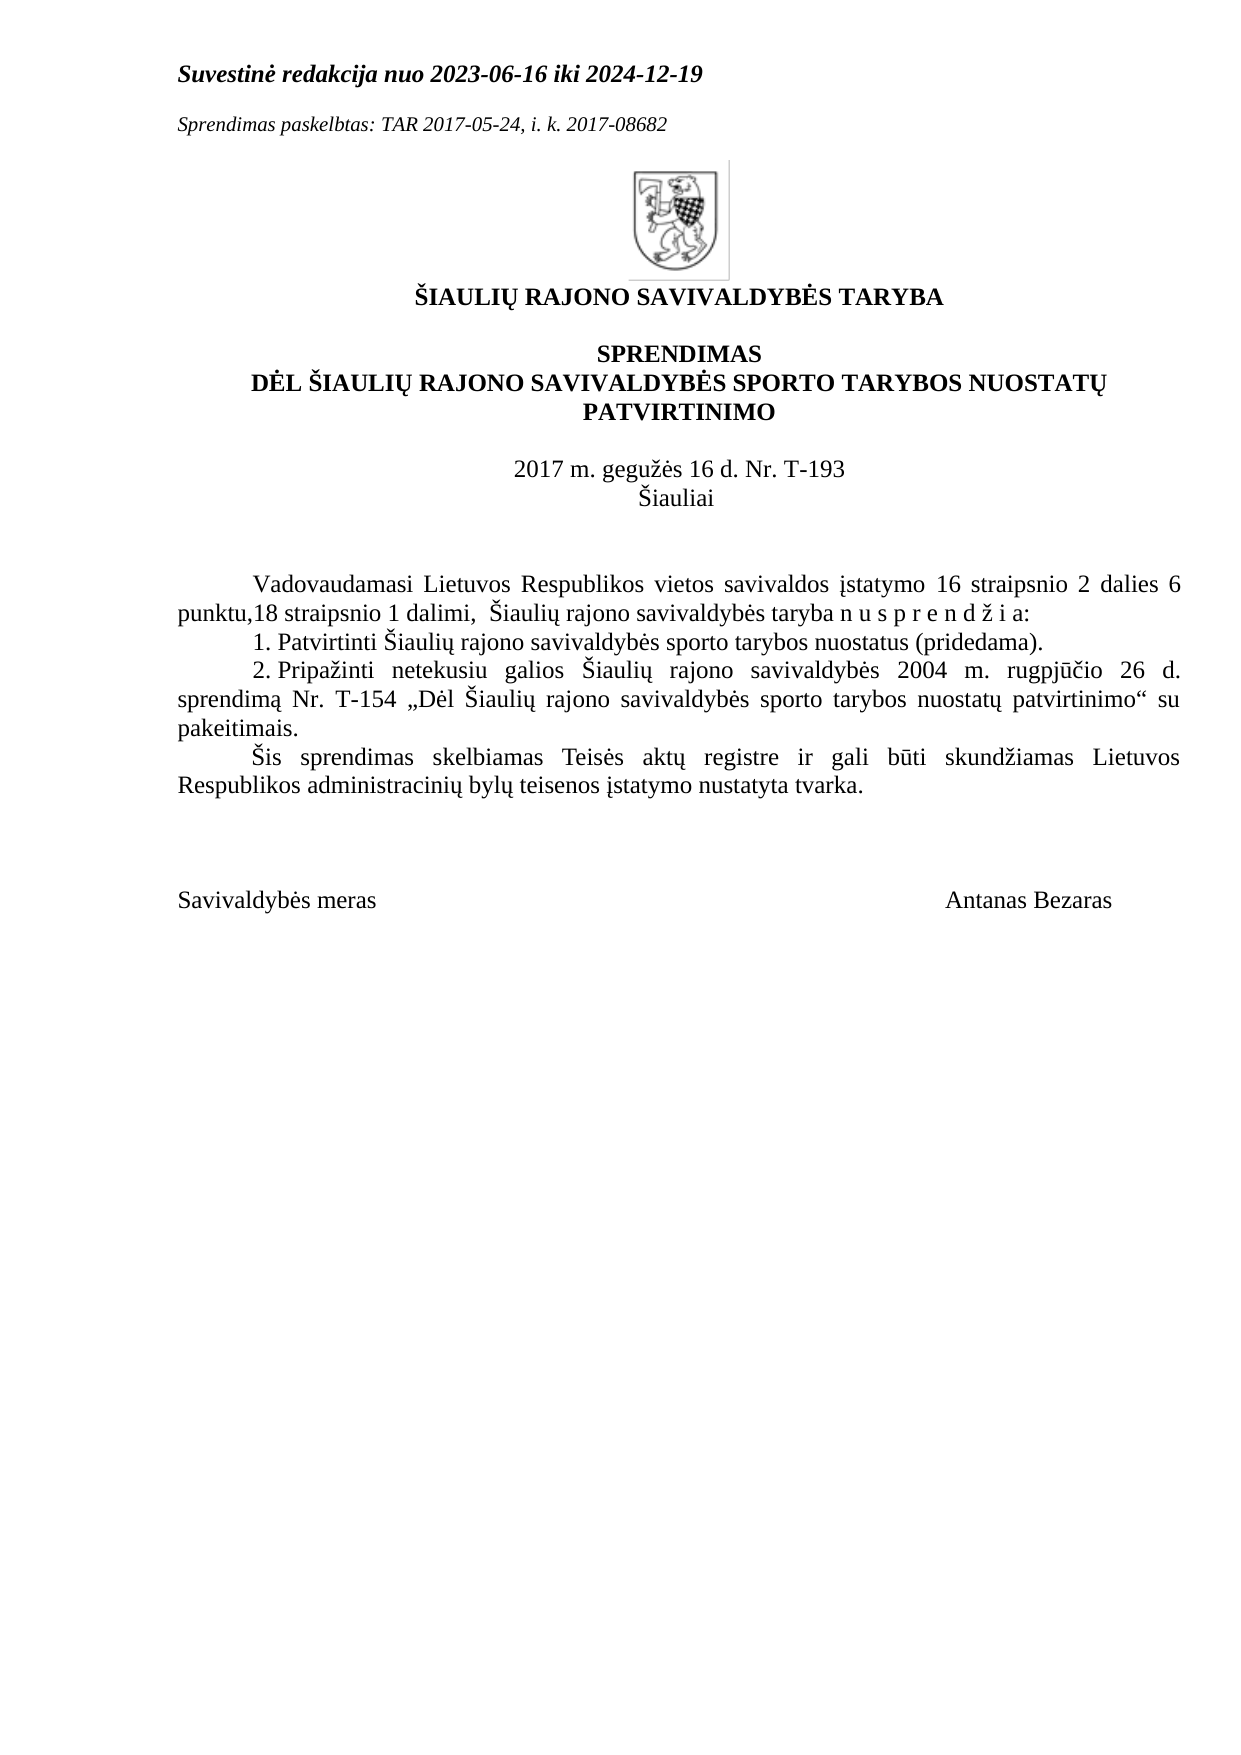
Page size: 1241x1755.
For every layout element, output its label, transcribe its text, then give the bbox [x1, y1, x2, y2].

text DĖL ŠIAULIŲ RAJONO SAVIVALDYBĖS SPORTO TARYBOS NUOSTATŲ PATVIRTINIMO [177, 368, 1181, 426]
text 1. Patvirtinti Šiaulių rajono savivaldybės sporto tarybos nuostatus (pridedama). [177, 627, 1181, 656]
text Šis sprendimas skelbiamas Teisės aktų registre ir gali būti skundžiamas Lietuvos Respublikos administracinių bylų teisenos įstatymo nustatyta tvarka. [177, 742, 1181, 799]
subtitle SPRENDIMAS [177, 339, 1181, 368]
text Suvestinė redakcija nuo 2023-06-16 iki 2024-12-19 [177, 59, 1181, 88]
text 2017 m. gegužės 16 d. Nr. T-193 [177, 454, 1181, 483]
text 2..Pripažinti netekusiu galios Šiaulių rajono savivaldybės 2004 m. rugpjūčio 26 d. sprendimą Nr. T-154 „Dėl Šiaulių rajono savivaldybės sporto tarybos nuostatų patvirtinimo“ su pakeitimais. [177, 656, 1181, 742]
text Šiauliai [177, 483, 1181, 512]
text ŠIAULIŲ RAJONO SAVIVALDYBĖS TARYBA [177, 282, 1181, 311]
text Savivaldybės meras Antanas Bezaras [177, 886, 1181, 914]
text Vadovaudamasi Lietuvos Respublikos vietos savivaldos įstatymo 16 straipsnio 2 dalies 6 punktu,18 straipsnio 1 dalimi, Šiaulių rajono savivaldybės taryba n u s p r e n d ž i a: [177, 569, 1181, 627]
text Sprendimas paskelbtas: TAR 2017-05-24, i. k. 2017-08682 [177, 112, 1181, 136]
